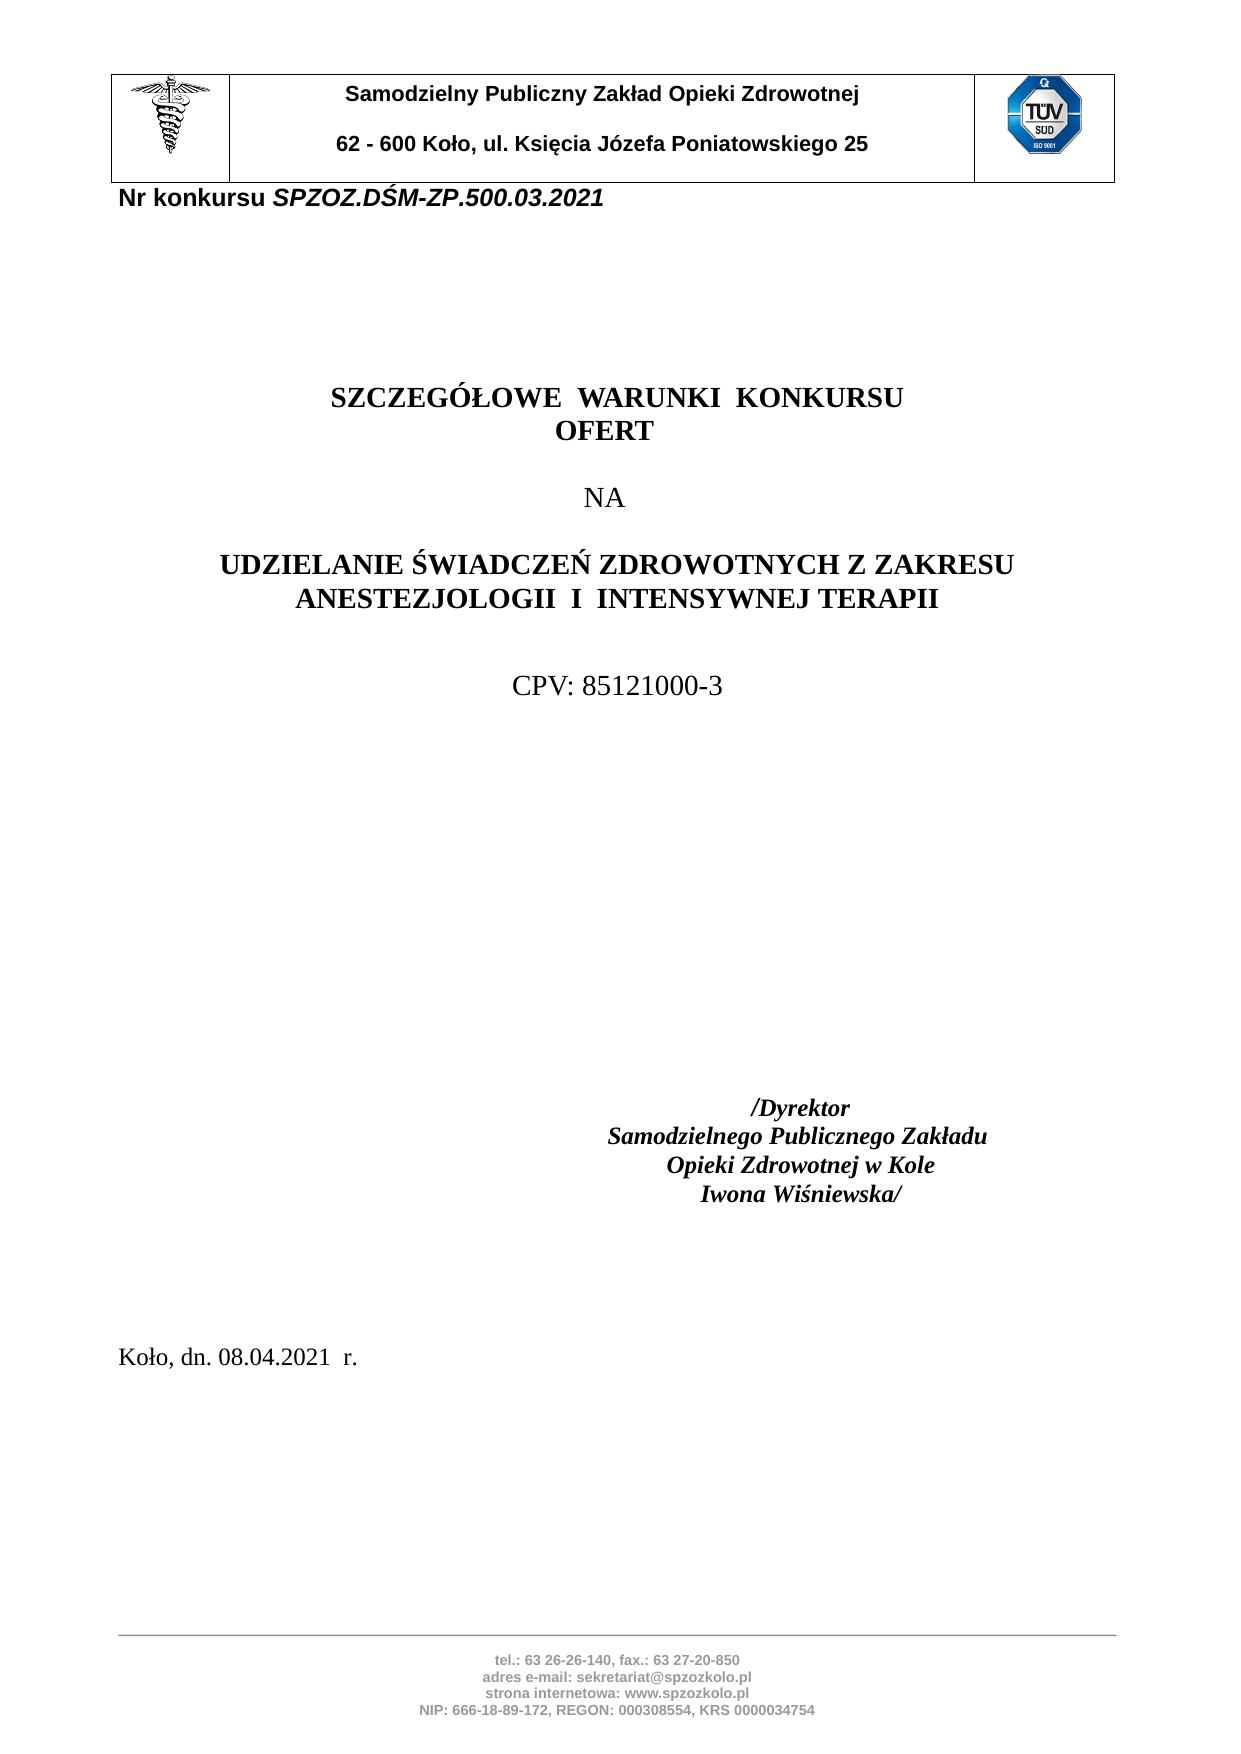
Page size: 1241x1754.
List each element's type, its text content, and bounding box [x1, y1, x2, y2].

subtitle OFERT [118, 413, 1090, 447]
picture [1007, 74, 1082, 154]
table_header [975, 75, 1114, 182]
text Samodzielnego Publicznego Zakładu [487, 1121, 1116, 1150]
text /Dyrektor [487, 1093, 1116, 1121]
table_header [112, 75, 229, 182]
text Koło, dn. 08.04.2021 r. [118, 1342, 1116, 1371]
text Iwona Wiśniewska/ [487, 1179, 1116, 1208]
picture [115, 1630, 1120, 1642]
subtitle NA [118, 480, 1090, 514]
text Nr konkursu SPZOZ.DŚM-ZP.500.03.2021 [118, 183, 1116, 212]
text UDZIELANIE ŚWIADCZEŃ ZDROWOTNYCH Z ZAKRESU ANESTEZJOLOGII I INTENSYWNEJ TERAPII [118, 547, 1116, 614]
list CPV: 85121000-3 [118, 668, 1116, 701]
subtitle SZCZEGÓŁOWE WARUNKI KONKURSU [118, 380, 1116, 413]
table_header Samodzielny Publiczny Zakład Opieki Zdrowotnej 62 - 600 Koło, ul. Księcia Józefa Poniatowskiego 25 [230, 75, 974, 182]
text Opieki Zdrowotnej w Kole [487, 1150, 1116, 1179]
